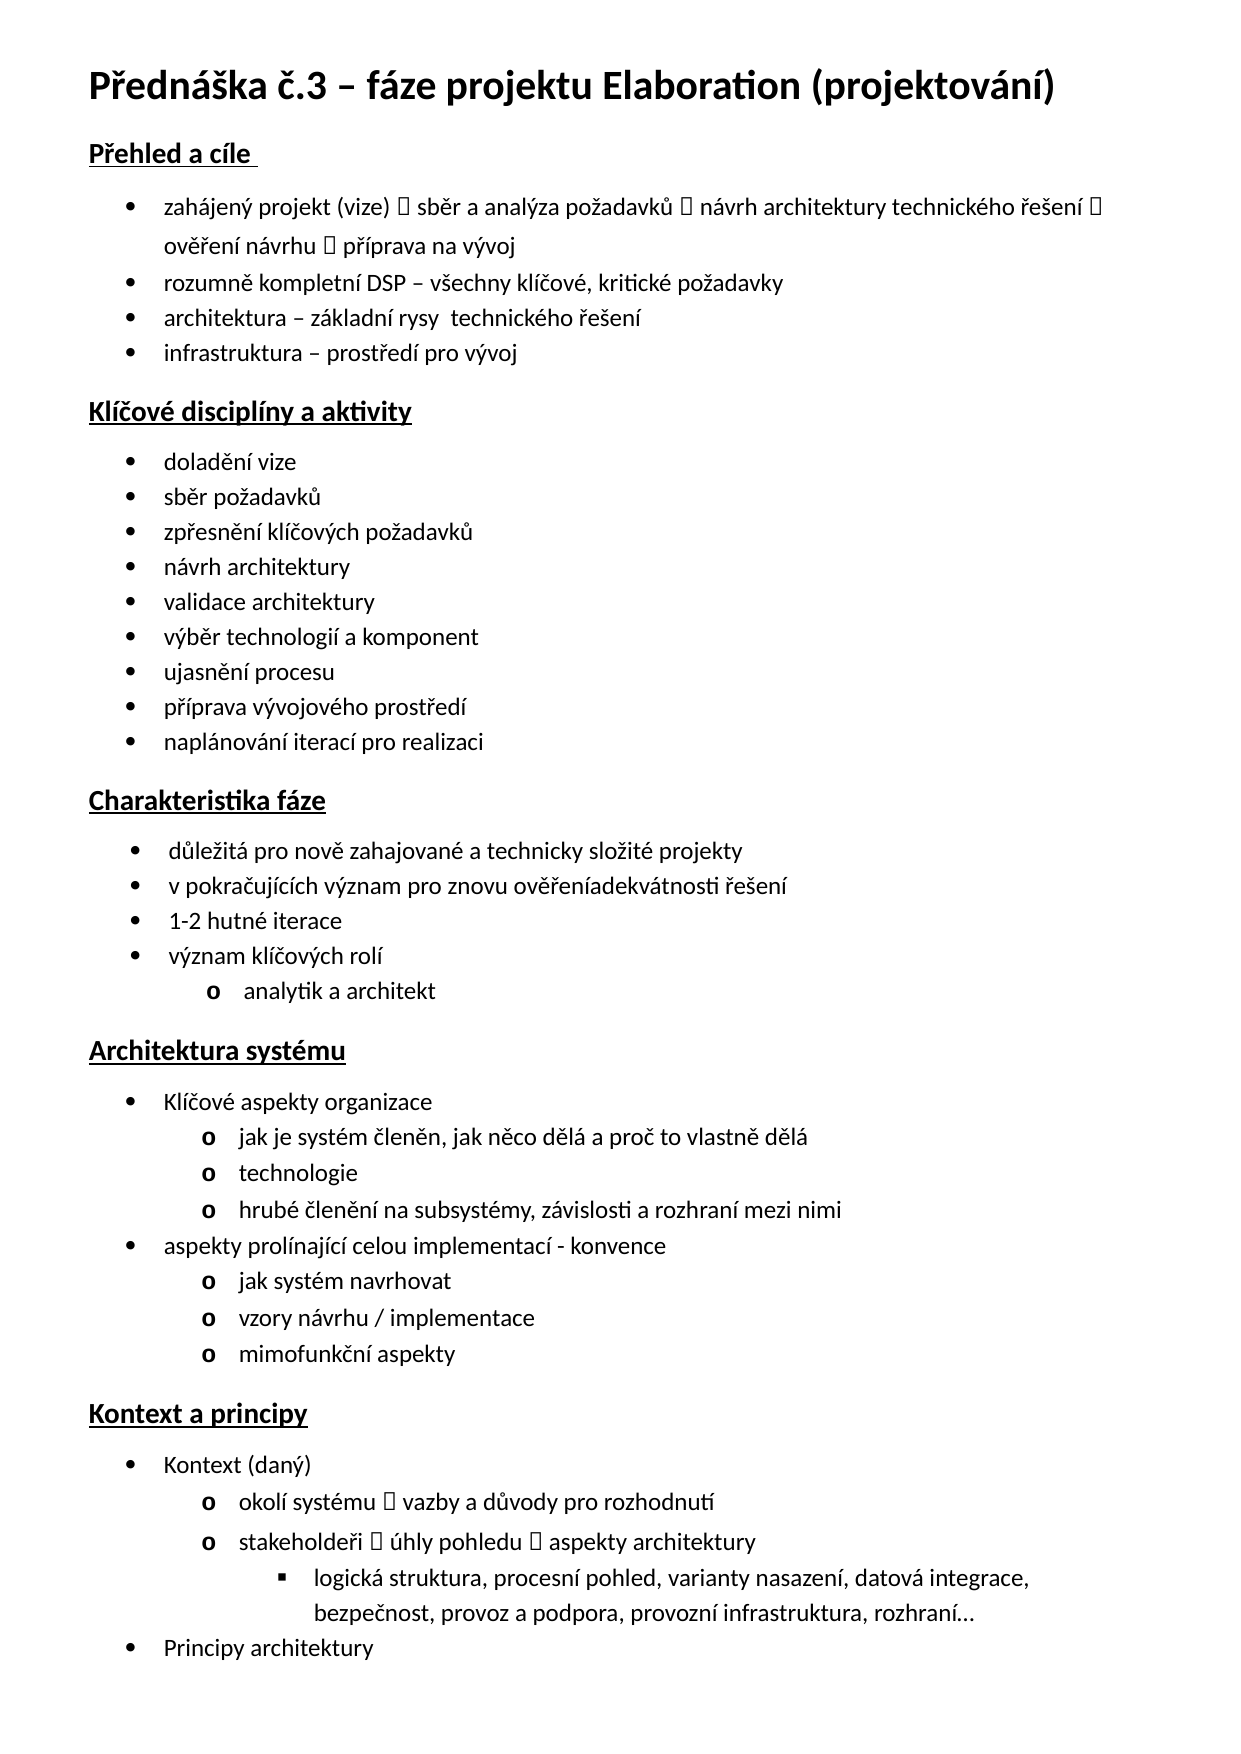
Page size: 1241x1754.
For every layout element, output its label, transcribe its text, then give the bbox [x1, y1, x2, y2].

list význam klíčových rolí [131, 940, 1152, 971]
list 1-2 hutné iterace [131, 905, 1152, 936]
list naplánování iterací pro realizaci [126, 726, 1152, 757]
list architektura – základní rysy technického řešení [126, 302, 1152, 332]
list výběr technologií a komponent [126, 621, 1152, 652]
list Klíčové aspekty organizace [126, 1086, 1152, 1116]
list zpřesnění klíčových požadavků [126, 516, 1152, 547]
list vzory návrhu / implementace [201, 1302, 1152, 1333]
list návrh architektury [126, 551, 1152, 582]
list aspekty prolínající celou implementací - konvence [126, 1230, 1152, 1261]
list jak je systém členěn, jak něco dělá a proč to vlastně dělá [201, 1121, 1152, 1153]
list Principy architektury [126, 1632, 1152, 1663]
subtitle Klíčové disciplíny a aktivity [88, 393, 1152, 428]
list zahájený projekt (vize)  sběr a analýza požadavků  návrh architektury technického řešení  ověření návrhu  příprava na vývoj [126, 188, 1152, 262]
list stakeholdeři  úhly pohledu  aspekty architektury [201, 1523, 1152, 1557]
list ujasnění procesu [126, 656, 1152, 687]
list hrubé členění na subsystémy, závislosti a rozhraní mezi nimi [201, 1194, 1152, 1226]
list rozumně kompletní DSP – všechny klíčové, kritické požadavky [126, 267, 1152, 297]
subtitle Kontext a principy [88, 1395, 1152, 1431]
list analytik a architekt [206, 975, 1152, 1007]
list jak systém navrhovat [201, 1265, 1152, 1297]
subtitle Architektura systému [88, 1032, 1152, 1068]
list okolí systému  vazby a důvody pro rozhodnutí [201, 1484, 1152, 1518]
list logická struktura, procesní pohled, varianty nasazení, datová integrace, bezpečnost, provoz a podpora, provozní infrastruktura, rozhraní… [276, 1562, 1152, 1628]
list Kontext (daný) [126, 1449, 1152, 1479]
list příprava vývojového prostředí [126, 691, 1152, 722]
list mimofunkční aspekty [201, 1338, 1152, 1370]
subtitle Charakteristika fáze [88, 782, 1152, 817]
list v pokračujících význam pro znovu ověřeníadekvátnosti řešení [131, 870, 1152, 901]
list doladění vize [126, 446, 1152, 477]
list infrastruktura – prostředí pro vývoj [126, 337, 1152, 367]
list validace architektury [126, 586, 1152, 617]
subtitle Přehled a cíle [88, 135, 1152, 171]
list sběr požadavků [126, 481, 1152, 512]
list důležitá pro nově zahajované a technicky složité projekty [131, 835, 1152, 866]
subtitle Přednáška č.3 – fáze projektu Elaboration (projektování) [88, 59, 1152, 110]
list technologie [201, 1157, 1152, 1189]
